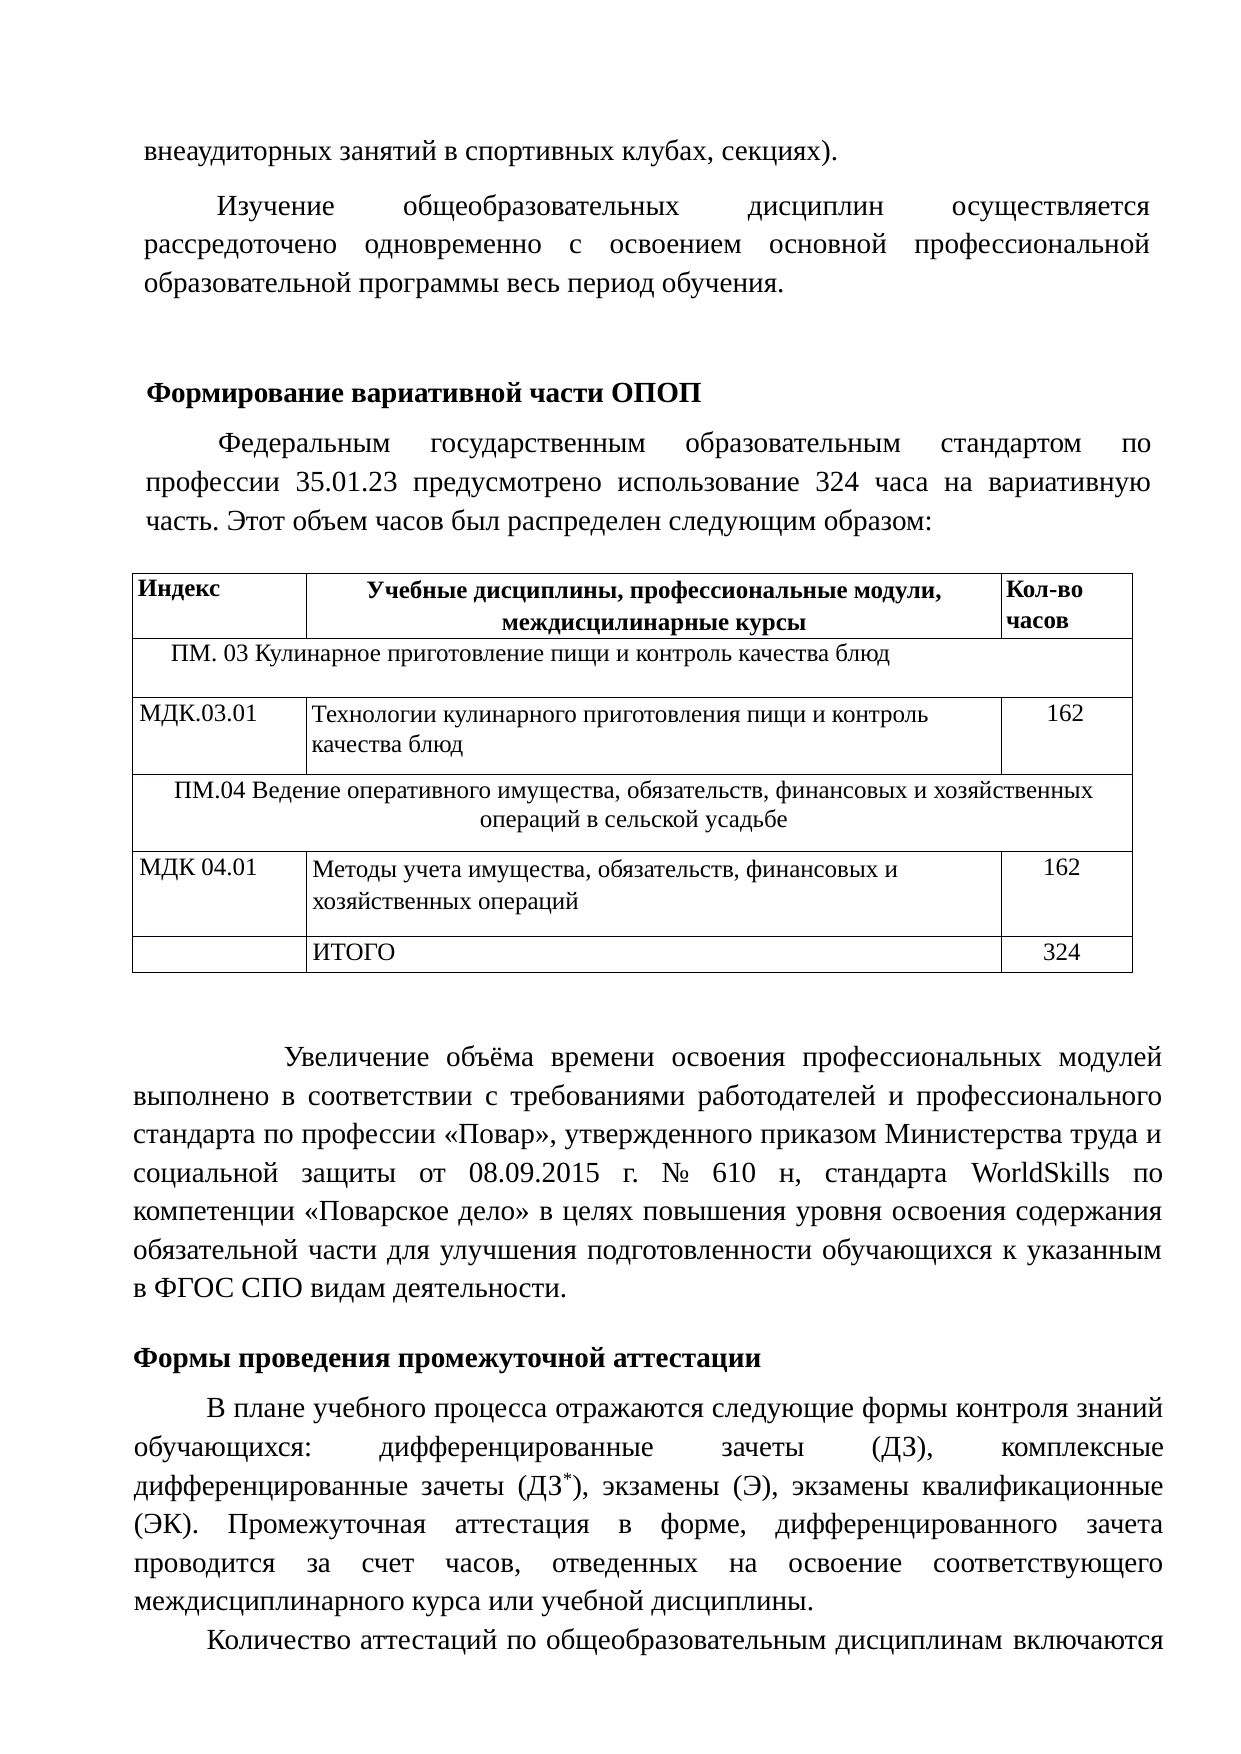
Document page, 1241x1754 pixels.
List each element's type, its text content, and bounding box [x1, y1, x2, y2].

text Федеральным государственным образовательным стандартом по профессии 35.01.23 предусмотрено использование 324 часа на вариативную часть. Этот объем часов был распределен следующим образом: [145, 426, 1152, 536]
table_header Индекс [133, 574, 306, 637]
table_cell Методы учета имущества, обязательств, финансовых и хозяйственных операций [307, 852, 1001, 936]
text Формы проведения промежуточной аттестации [133, 1340, 1163, 1374]
table_cell ПМ. 03 Кулинарное приготовление пищи и контроль качества блюд [133, 639, 1132, 697]
table_cell 162 [1002, 698, 1132, 774]
text Увеличение объёма времени освоения профессиональных модулей выполнено в соответствии с требованиями работодателей и профессионального стандарта по профессии «Повар», утвержденного приказом Министерства труда и социальной защиты от 08.09.2015 г. № 610 н, стандарта WorldSkills по компетенции «Поварское дело» в целях повышения уровня освоения содержания обязательной части для улучшения подготовленности обучающихся к указанным в ФГОС СПО видам деятельности. [133, 1039, 1163, 1304]
text Количество аттестаций по общеобразовательным дисциплинам включаются [134, 1622, 1163, 1655]
text В плане учебного процесса отражаются следующие формы контроля знаний обучающихся: дифференцированные зачеты (ДЗ), комплексные дифференцированные зачеты (ДЗ*), экзамены (Э), экзамены квалификационные (ЭК). Промежуточная аттестация в форме, дифференцированного зачета проводится за счет часов, отведенных на освоение соответствующего междисциплинарного курса или учебной дисциплины. [133, 1391, 1164, 1617]
text внеаудиторных занятий в спортивных клубах, секциях). [143, 133, 1151, 166]
table_cell ПМ.04 Ведение оперативного имущества, обязательств, финансовых и хозяйственных операций в сельской усадьбе [133, 775, 1132, 851]
table_cell МДК 04.01 [133, 852, 306, 936]
table_cell МДК.03.01 [133, 698, 306, 774]
table_cell 324 [1002, 937, 1132, 972]
table_header Учебные дисциплины, профессиональные модули, междисцилинарные курсы [307, 574, 1001, 637]
text Изучение общеобразовательных дисциплин осуществляется рассредоточено одновременно с освоением основной профессиональной образовательной программы весь период обучения. [143, 188, 1151, 299]
text Формирование вариативной части ОПОП [146, 375, 1167, 409]
table_cell 162 [1002, 852, 1132, 936]
table_header Кол-во часов [1002, 574, 1132, 637]
table_cell [133, 937, 306, 972]
table_cell ИТОГО [307, 937, 1001, 972]
table_cell Технологии кулинарного приготовления пищи и контроль качества блюд [307, 698, 1001, 774]
